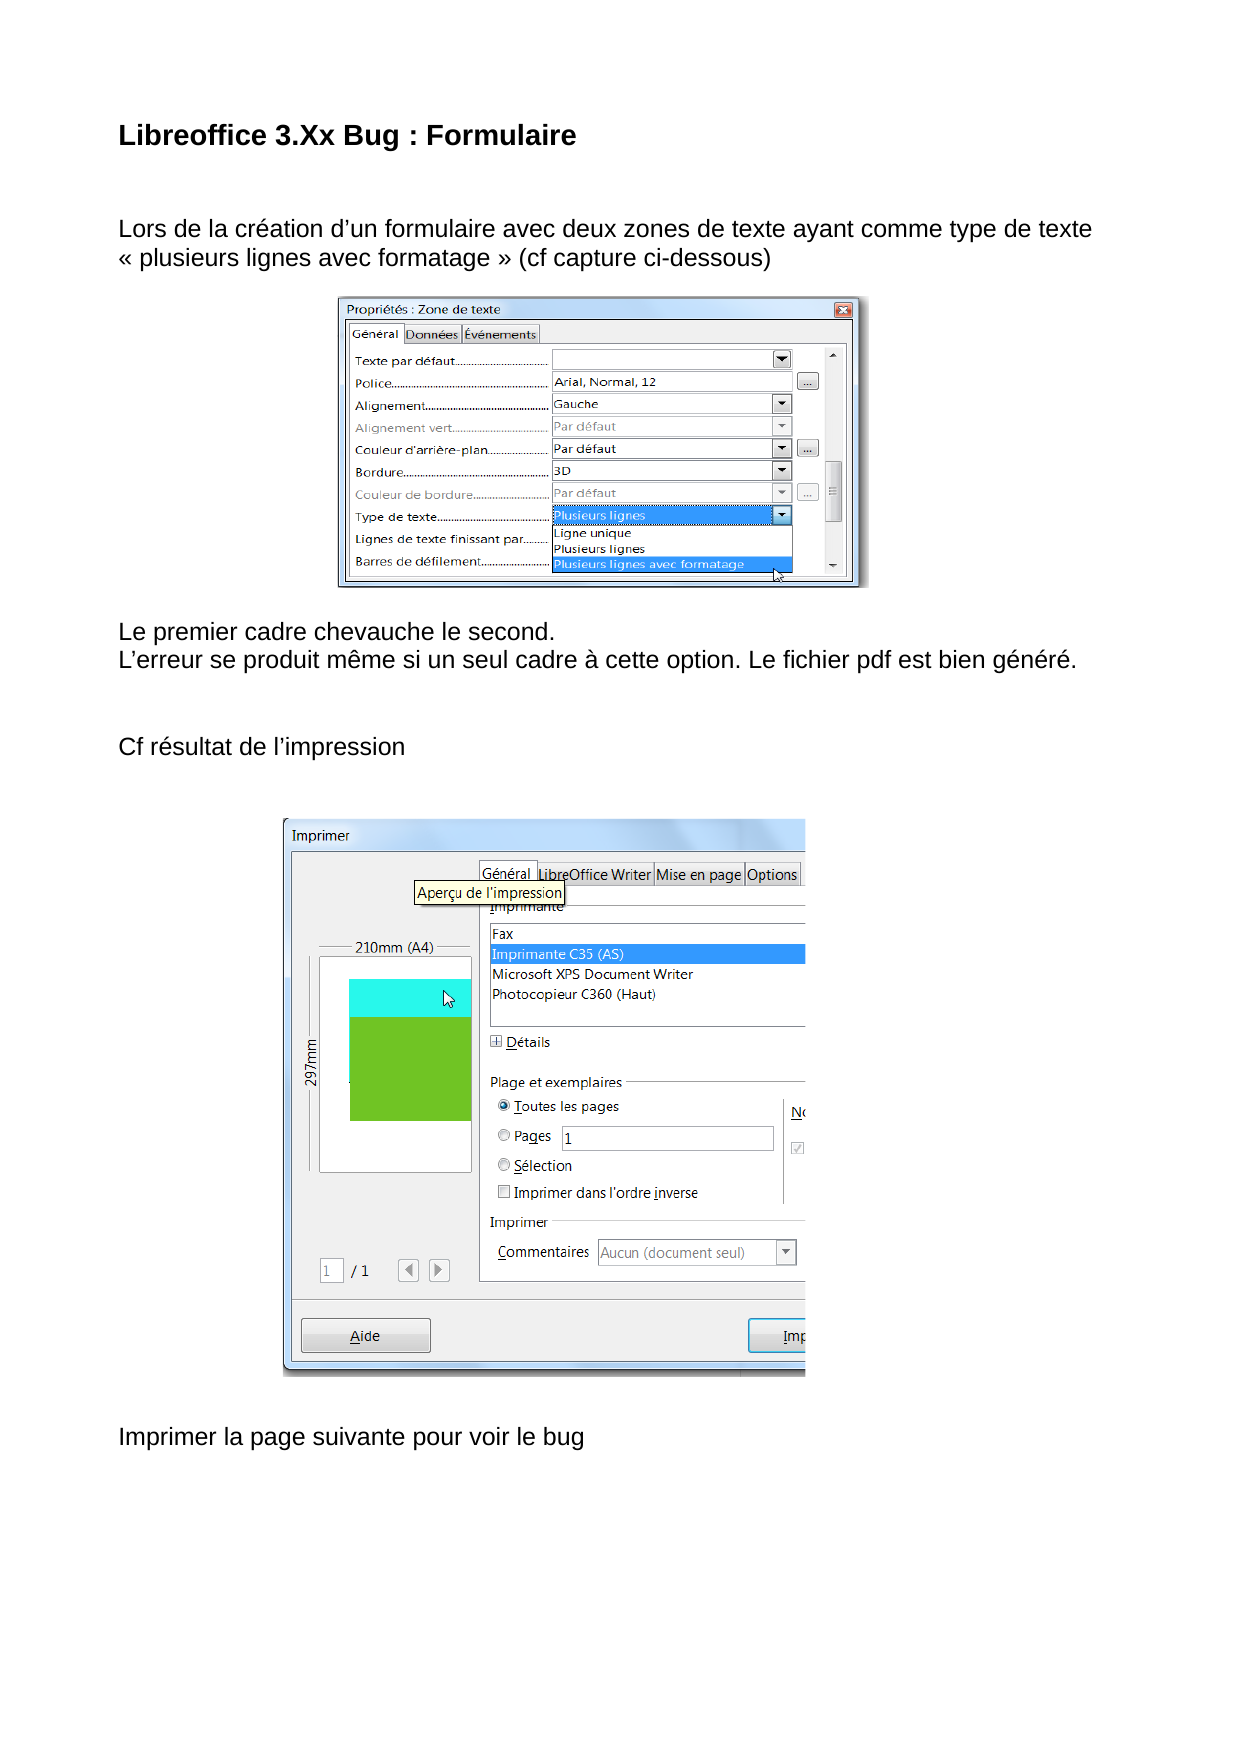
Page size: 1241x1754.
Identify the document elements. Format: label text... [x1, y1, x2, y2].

text Imprimer la page suivante pour voir le bug [118, 1421, 1122, 1450]
picture [337, 296, 869, 588]
text Lors de la création d’un formulaire avec deux zones de texte ayant comme type de texte « plusieurs lignes avec formatage » (cf capture ci-dessous) [118, 214, 1122, 271]
text L’erreur se produit même si un seul cadre à cette option. Le fichier pdf est bien généré. [118, 645, 1122, 674]
text Cf résultat de l’impression [118, 731, 1122, 760]
picture [282, 818, 806, 1377]
text Le premier cadre chevauche le second. [118, 616, 1122, 645]
text Libreoffice 3.Xx Bug : Formulaire [118, 118, 1122, 152]
